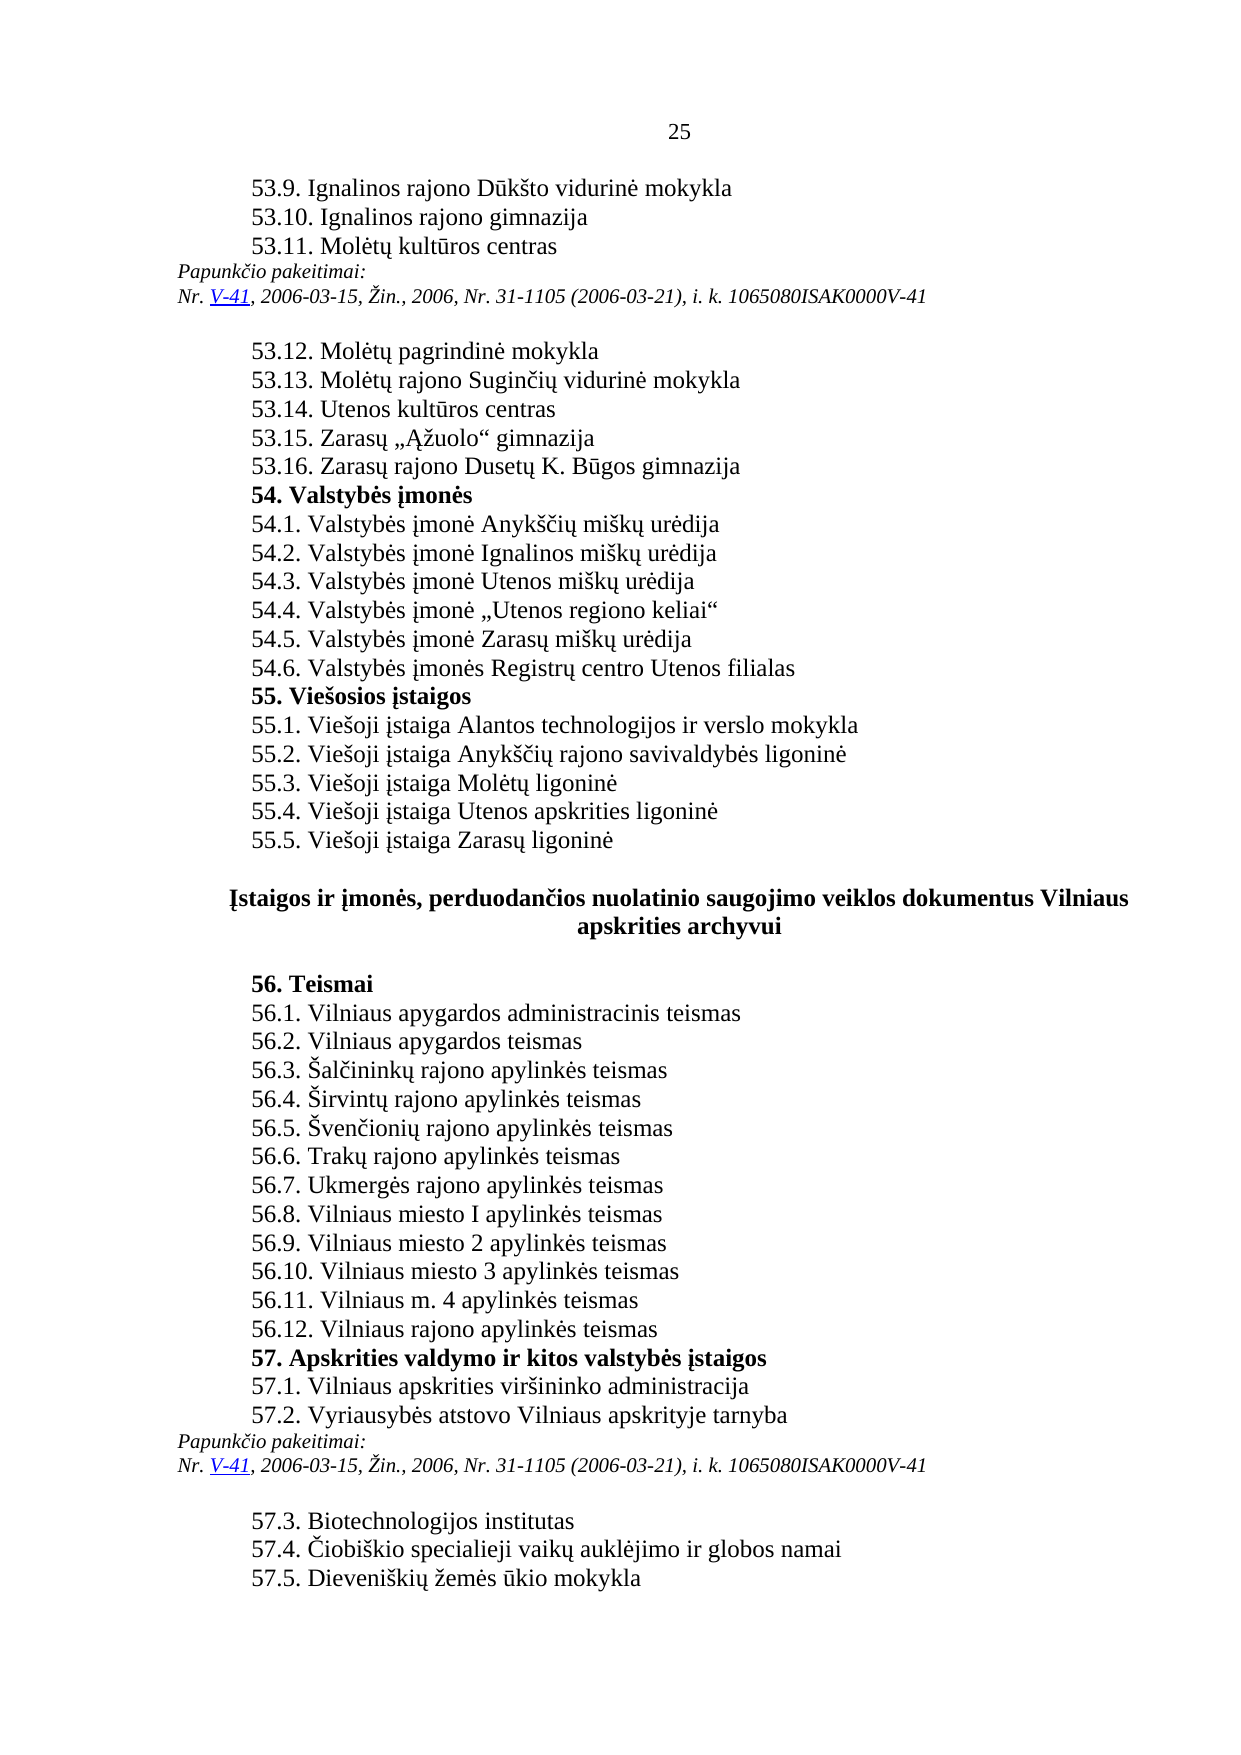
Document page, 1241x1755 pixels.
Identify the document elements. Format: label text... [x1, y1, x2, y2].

text 55.4. Viešoji įstaiga Utenos apskrities ligoninė [177, 796, 1181, 825]
text 54.3. Valstybės įmonė Utenos miškų urėdija [177, 566, 1181, 595]
text 54.4. Valstybės įmonė „Utenos regiono keliai“ [177, 595, 1181, 624]
text 56.8. Vilniaus miesto I apylinkės teismas [177, 1199, 1181, 1228]
text 55.3. Viešoji įstaiga Molėtų ligoninė [177, 768, 1181, 796]
text 54. Valstybės įmonės [177, 480, 1181, 509]
text 53.11. Molėtų kultūros centras [177, 231, 1181, 259]
text 57.3. Biotechnologijos institutas [177, 1506, 1181, 1534]
text 53.14. Utenos kultūros centras [177, 394, 1181, 423]
text 55.2. Viešoji įstaiga Anykščių rajono savivaldybės ligoninė [177, 739, 1181, 768]
text 53.9. Ignalinos rajono Dūkšto vidurinė mokykla [177, 173, 1181, 202]
text 53.13. Molėtų rajono Suginčių vidurinė mokykla [177, 365, 1181, 394]
text 54.1. Valstybės įmonė Anykščių miškų urėdija [177, 509, 1181, 538]
text 56.9. Vilniaus miesto 2 apylinkės teismas [177, 1228, 1181, 1256]
text 53.16. Zarasų rajono Dusetų K. Būgos gimnazija [177, 451, 1181, 480]
text 55.5. Viešoji įstaiga Zarasų ligoninė [177, 825, 1181, 854]
text 57.2. Vyriausybės atstovo Vilniaus apskrityje tarnyba [177, 1400, 1181, 1429]
text 53.10. Ignalinos rajono gimnazija [177, 202, 1181, 231]
text 53.12. Molėtų pagrindinė mokykla [177, 336, 1181, 365]
text 56.7. Ukmergės rajono apylinkės teismas [177, 1170, 1181, 1199]
text 55.1. Viešoji įstaiga Alantos technologijos ir verslo mokykla [177, 710, 1181, 739]
text Nr. V-41, 2006-03-15, Žin., 2006, Nr. 31-1105 (2006-03-21), i. k. 1065080ISAK0000V-41 [177, 283, 1181, 308]
text 53.15. Zarasų „Ąžuolo“ gimnazija [177, 423, 1181, 451]
text 56.6. Trakų rajono apylinkės teismas [177, 1141, 1181, 1170]
text 56.1. Vilniaus apygardos administracinis teismas [177, 998, 1181, 1026]
text 56.10. Vilniaus miesto 3 apylinkės teismas [177, 1256, 1181, 1285]
text Papunkčio pakeitimai: [177, 259, 1181, 283]
text 54.6. Valstybės įmonės Registrų centro Utenos filialas [177, 653, 1181, 681]
text 56.5. Švenčionių rajono apylinkės teismas [177, 1113, 1181, 1141]
text 57.5. Dieveniškių žemės ūkio mokykla [177, 1563, 1181, 1592]
text 54.5. Valstybės įmonė Zarasų miškų urėdija [177, 624, 1181, 653]
text 56.11. Vilniaus m. 4 apylinkės teismas [177, 1285, 1181, 1314]
text 57.1. Vilniaus apskrities viršininko administracija [177, 1371, 1181, 1400]
text 56. Teismai [177, 969, 1181, 998]
text 56.12. Vilniaus rajono apylinkės teismas [177, 1314, 1181, 1343]
text 56.2. Vilniaus apygardos teismas [177, 1026, 1181, 1055]
text 56.3. Šalčininkų rajono apylinkės teismas [177, 1055, 1181, 1084]
text 57.4. Čiobiškio specialieji vaikų auklėjimo ir globos namai [177, 1534, 1181, 1563]
text 54.2. Valstybės įmonė Ignalinos miškų urėdija [177, 538, 1181, 566]
text Nr. V-41, 2006-03-15, Žin., 2006, Nr. 31-1105 (2006-03-21), i. k. 1065080ISAK0000V-41 [177, 1453, 1181, 1477]
text 57. Apskrities valdymo ir kitos valstybės įstaigos [177, 1343, 1181, 1371]
text Papunkčio pakeitimai: [177, 1429, 1181, 1453]
text Įstaigos ir įmonės, perduodančios nuolatinio saugojimo veiklos dokumentus Vilniaus apskrities archyvui [177, 883, 1181, 940]
text 55. Viešosios įstaigos [177, 681, 1181, 710]
text 56.4. Širvintų rajono apylinkės teismas [177, 1084, 1181, 1113]
